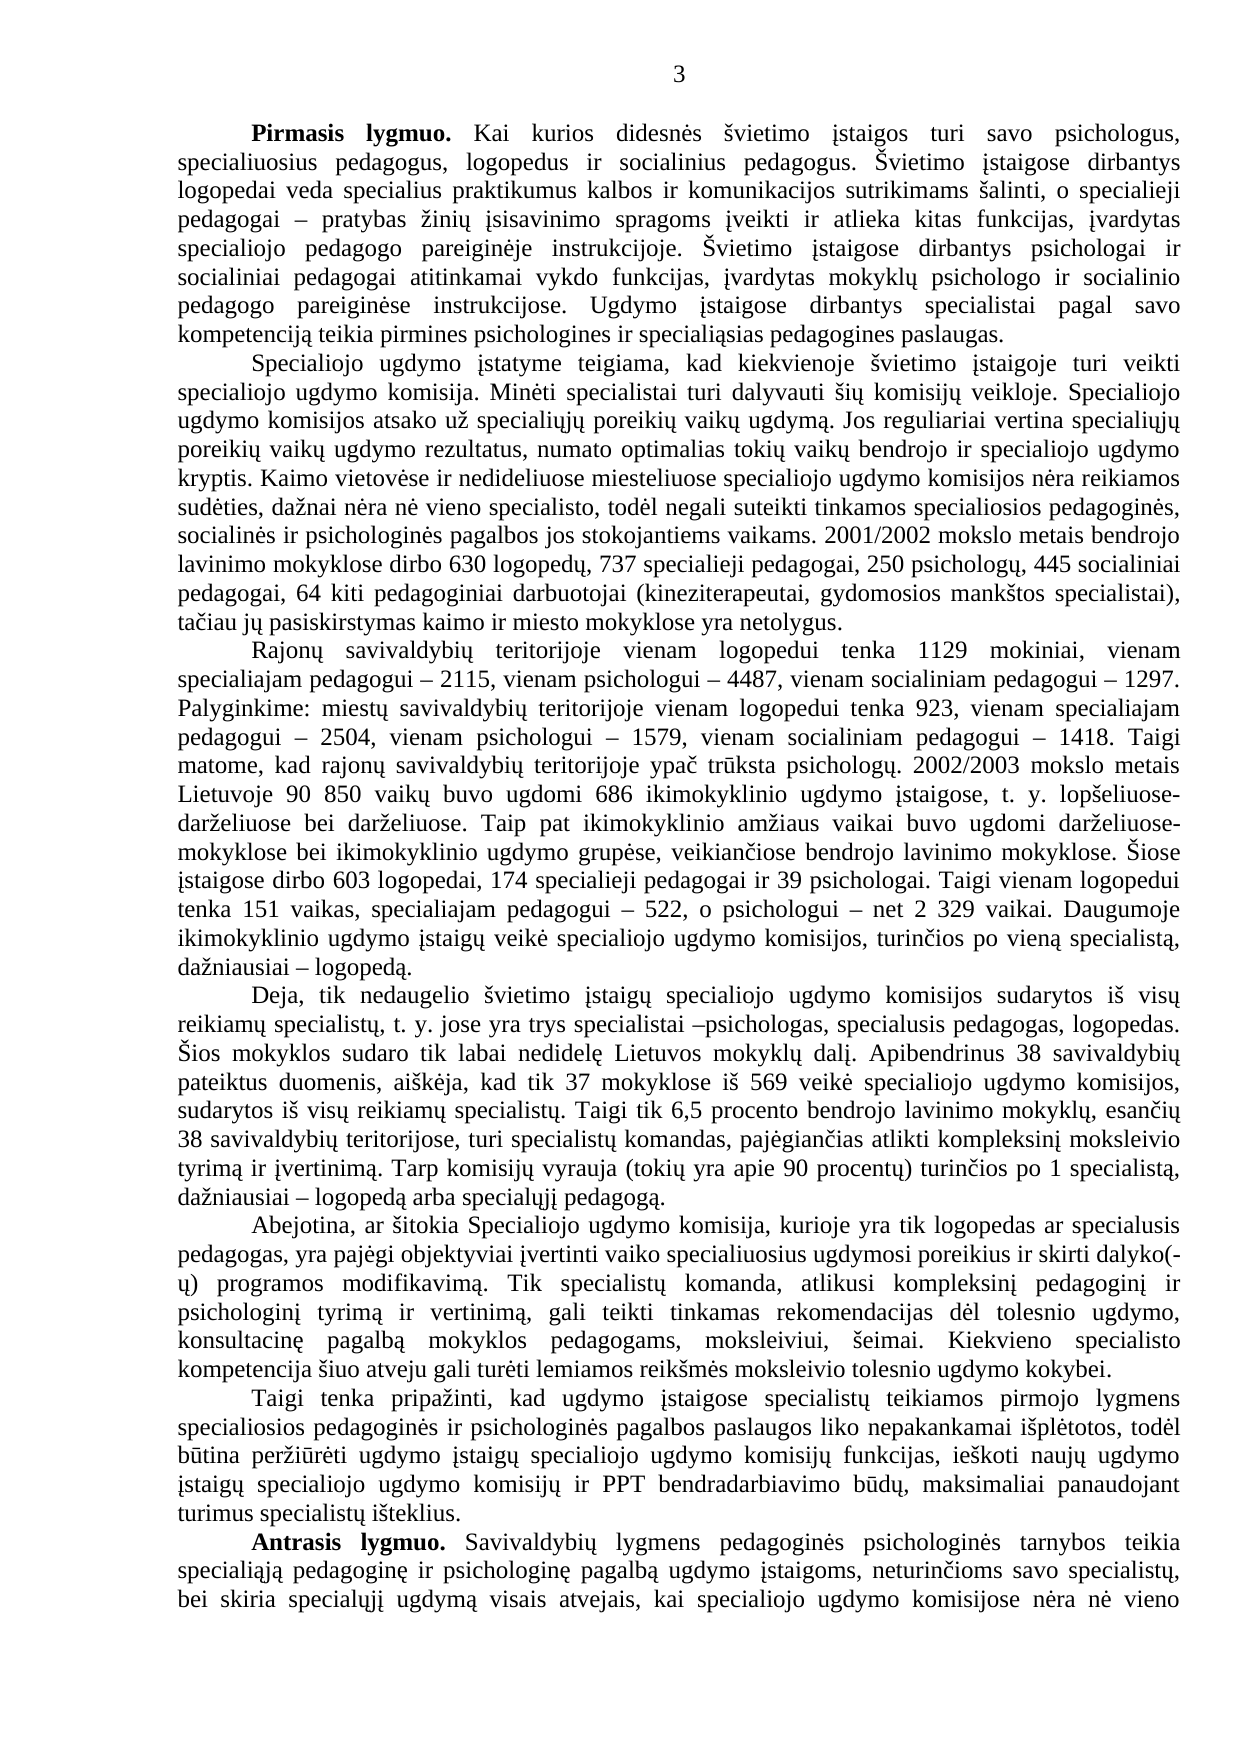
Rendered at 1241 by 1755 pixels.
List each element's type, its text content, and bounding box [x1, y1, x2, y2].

text Antrasis lygmuo. Savivaldybių lygmens pedagoginės psichologinės tarnybos teikia specialiąją pedagoginę ir psichologinę pagalbą ugdymo įstaigoms, neturinčioms savo specialistų, bei skiria specialųjį ugdymą visais atvejais, kai specialiojo ugdymo komisijose nėra nė vieno [177, 1527, 1181, 1613]
text Abejotina, ar šitokia Specialiojo ugdymo komisija, kurioje yra tik logopedas ar specialusis pedagogas, yra pajėgi objektyviai įvertinti vaiko specialiuosius ugdymosi poreikius ir skirti dalyko(-ų) programos modifikavimą. Tik specialistų komanda, atlikusi kompleksinį pedagoginį ir psichologinį tyrimą ir vertinimą, gali teikti tinkamas rekomendacijas dėl tolesnio ugdymo, konsultacinę pagalbą mokyklos pedagogams, moksleiviui, šeimai. Kiekvieno specialisto kompetencija šiuo atveju gali turėti lemiamos reikšmės moksleivio tolesnio ugdymo kokybei. [177, 1211, 1181, 1383]
text Specialiojo ugdymo įstatyme teigiama, kad kiekvienoje švietimo įstaigoje turi veikti specialiojo ugdymo komisija. Minėti specialistai turi dalyvauti šių komisijų veikloje. Specialiojo ugdymo komisijos atsako už specialiųjų poreikių vaikų ugdymą. Jos reguliariai vertina specialiųjų poreikių vaikų ugdymo rezultatus, numato optimalias tokių vaikų bendrojo ir specialiojo ugdymo kryptis. Kaimo vietovėse ir nedideliuose miesteliuose specialiojo ugdymo komisijos nėra reikiamos sudėties, dažnai nėra nė vieno specialisto, todėl negali suteikti tinkamos specialiosios pedagoginės, socialinės ir psichologinės pagalbos jos stokojantiems vaikams. 2001/2002 mokslo metais bendrojo lavinimo mokyklose dirbo 630 logopedų, 737 specialieji pedagogai, 250 psichologų, 445 socialiniai pedagogai, 64 kiti pedagoginiai darbuotojai (kineziterapeutai, gydomosios mankštos specialistai), tačiau jų pasiskirstymas kaimo ir miesto mokyklose yra netolygus. [177, 348, 1181, 636]
text Taigi tenka pripažinti, kad ugdymo įstaigose specialistų teikiamos pirmojo lygmens specialiosios pedagoginės ir psichologinės pagalbos paslaugos liko nepakankamai išplėtotos, todėl būtina peržiūrėti ugdymo įstaigų specialiojo ugdymo komisijų funkcijas, ieškoti naujų ugdymo įstaigų specialiojo ugdymo komisijų ir PPT bendradarbiavimo būdų, maksimaliai panaudojant turimus specialistų išteklius. [177, 1383, 1181, 1527]
text Rajonų savivaldybių teritorijoje vienam logopedui tenka 1129 mokiniai, vienam specialiajam pedagogui – 2115, vienam psichologui – 4487, vienam socialiniam pedagogui – 1297. Palyginkime: miestų savivaldybių teritorijoje vienam logopedui tenka 923, vienam specialiajam pedagogui – 2504, vienam psichologui – 1579, vienam socialiniam pedagogui – 1418. Taigi matome, kad rajonų savivaldybių teritorijoje ypač trūksta psichologų. 2002/2003 mokslo metais Lietuvoje 90 850 vaikų buvo ugdomi 686 ikimokyklinio ugdymo įstaigose, t. y. lopšeliuose-darželiuose bei darželiuose. Taip pat ikimokyklinio amžiaus vaikai buvo ugdomi darželiuose-mokyklose bei ikimokyklinio ugdymo grupėse, veikiančiose bendrojo lavinimo mokyklose. Šiose įstaigose dirbo 603 logopedai, 174 specialieji pedagogai ir 39 psichologai. Taigi vienam logopedui tenka 151 vaikas, specialiajam pedagogui – 522, o psichologui – net 2 329 vaikai. Daugumoje ikimokyklinio ugdymo įstaigų veikė specialiojo ugdymo komisijos, turinčios po vieną specialistą, dažniausiai – logopedą. [177, 636, 1181, 981]
text Deja, tik nedaugelio švietimo įstaigų specialiojo ugdymo komisijos sudarytos iš visų reikiamų specialistų, t. y. jose yra trys specialistai –psichologas, specialusis pedagogas, logopedas. Šios mokyklos sudaro tik labai nedidelę Lietuvos mokyklų dalį. Apibendrinus 38 savivaldybių pateiktus duomenis, aiškėja, kad tik 37 mokyklose iš 569 veikė specialiojo ugdymo komisijos, sudarytos iš visų reikiamų specialistų. Taigi tik 6,5 procento bendrojo lavinimo mokyklų, esančių 38 savivaldybių teritorijose, turi specialistų komandas, pajėgiančias atlikti kompleksinį moksleivio tyrimą ir įvertinimą. Tarp komisijų vyrauja (tokių yra apie 90 procentų) turinčios po 1 specialistą, dažniausiai – logopedą arba specialųjį pedagogą. [177, 981, 1181, 1211]
text Pirmasis lygmuo. Kai kurios didesnės švietimo įstaigos turi savo psichologus, specialiuosius pedagogus, logopedus ir socialinius pedagogus. Švietimo įstaigose dirbantys logopedai veda specialius praktikumus kalbos ir komunikacijos sutrikimams šalinti, o specialieji pedagogai – pratybas žinių įsisavinimo spragoms įveikti ir atlieka kitas funkcijas, įvardytas specialiojo pedagogo pareiginėje instrukcijoje. Švietimo įstaigose dirbantys psichologai ir socialiniai pedagogai atitinkamai vykdo funkcijas, įvardytas mokyklų psichologo ir socialinio pedagogo pareiginėse instrukcijose. Ugdymo įstaigose dirbantys specialistai pagal savo kompetenciją teikia pirmines psichologines ir specialiąsias pedagogines paslaugas. [177, 118, 1181, 348]
